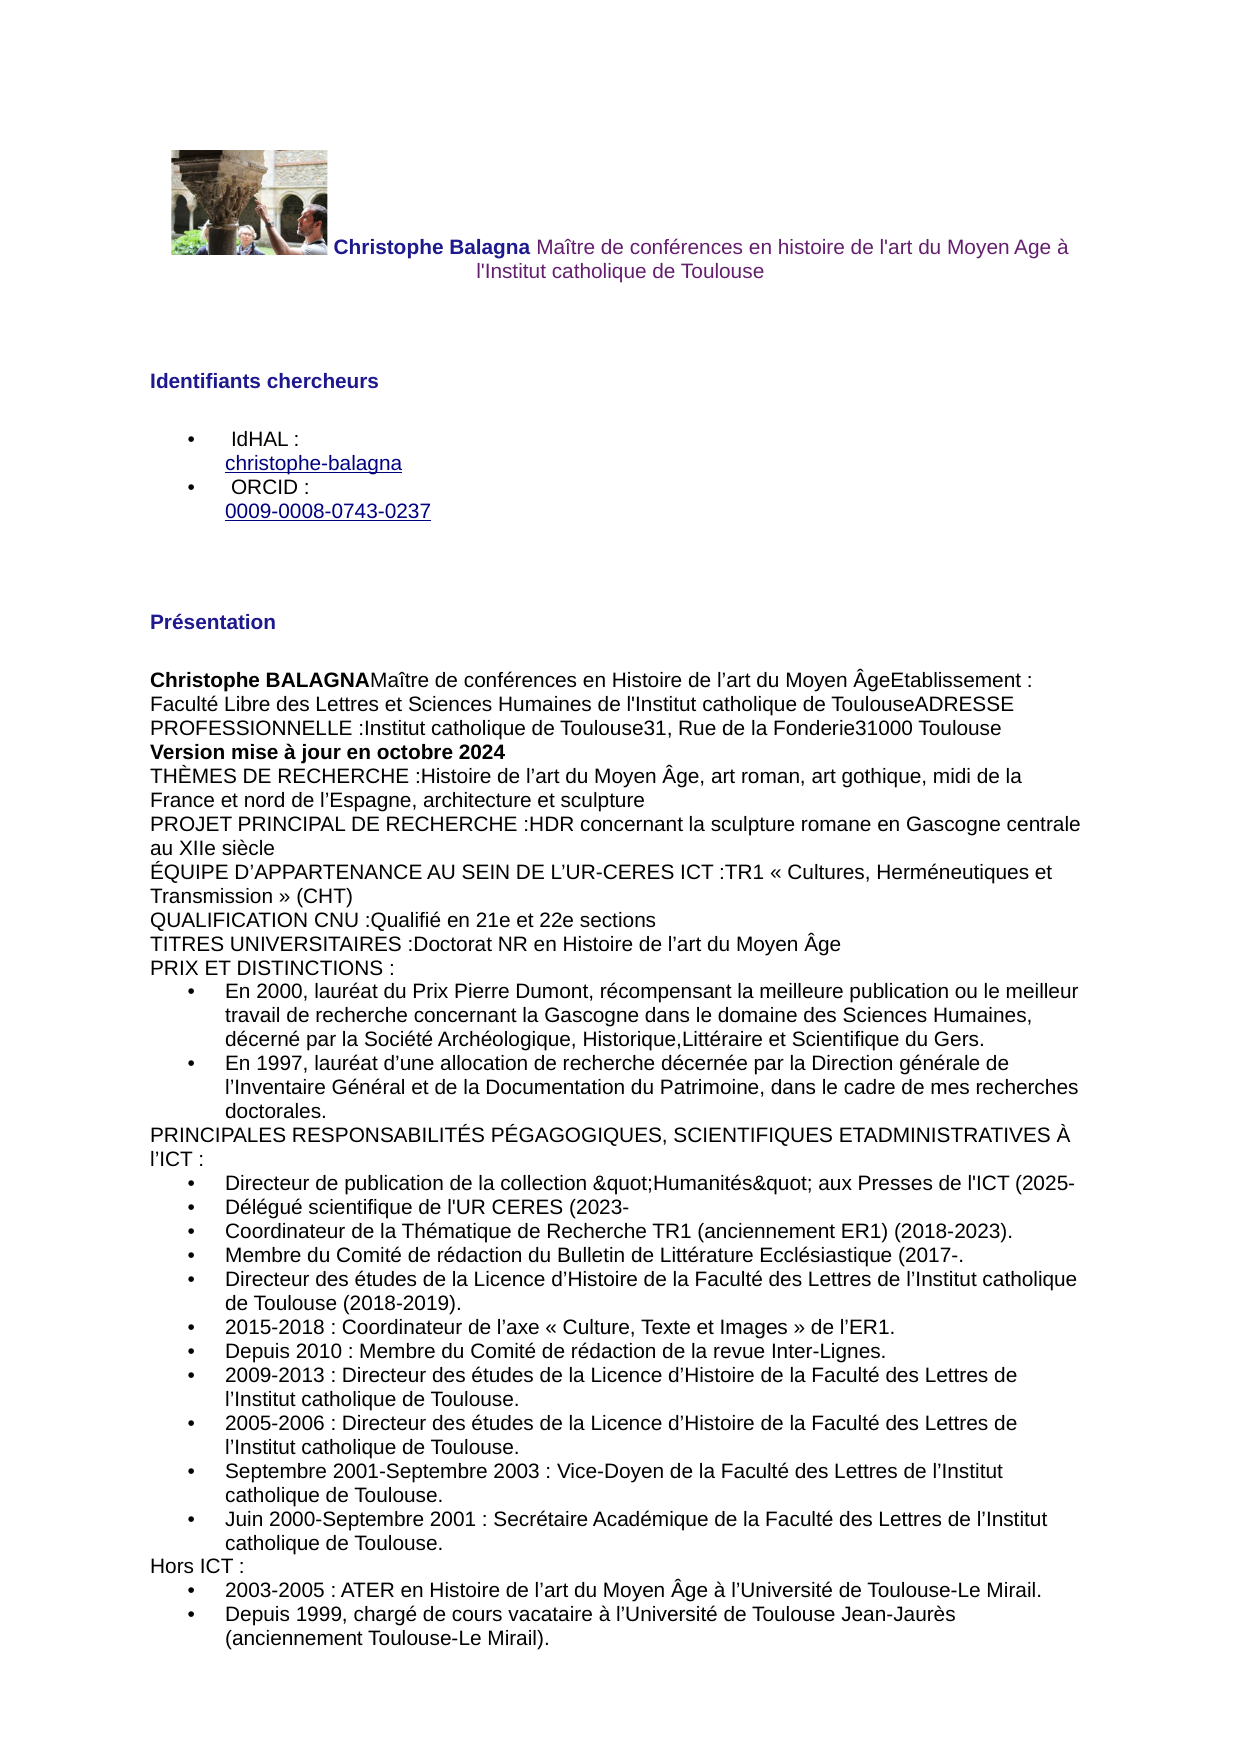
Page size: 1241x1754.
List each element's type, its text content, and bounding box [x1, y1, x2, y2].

text TITRES UNIVERSITAIRES :Doctorat NR en Histoire de l’art du Moyen Âge [150, 931, 1090, 955]
list Depuis 2010 : Membre du Comité de rédaction de la revue Inter-Lignes. [187, 1339, 1090, 1363]
text PROJET PRINCIPAL DE RECHERCHE :HDR concernant la sculpture romane en Gascogne centrale au XIIe siècle [150, 812, 1090, 859]
list Juin 2000-Septembre 2001 : Secrétaire Académique de la Faculté des Lettres de l’Institut catholique de Toulouse. [187, 1506, 1090, 1554]
list En 2000, lauréat du Prix Pierre Dumont, récompensant la meilleure publication ou le meilleur travail de recherche concernant la Gascogne dans le domaine des Sciences Humaines, décerné par la Société Archéologique, Historique,Littéraire et Scientifique du Gers. [187, 979, 1090, 1051]
list 2003-2005 : ATER en Histoire de l’art du Moyen Âge à l’Université de Toulouse-Le Mirail. [187, 1578, 1090, 1602]
list Directeur des études de la Licence d’Histoire de la Faculté des Lettres de l’Institut catholique de Toulouse (2018-2019). [187, 1267, 1090, 1315]
list christophe-balagna [187, 451, 1090, 475]
list 2015-2018 : Coordinateur de l’axe « Culture, Texte et Images » de l’ER1. [187, 1315, 1090, 1339]
picture [171, 150, 328, 255]
text PRIX ET DISTINCTIONS : [150, 955, 1090, 979]
list En 1997, lauréat d’une allocation de recherche décernée par la Direction générale de l’Inventaire Général et de la Documentation du Patrimoine, dans le cadre de mes recherches doctorales. [187, 1051, 1090, 1123]
text ÉQUIPE D’APPARTENANCE AU SEIN DE L’UR-CERES ICT :TR1 « Cultures, Herméneutiques et Transmission » (CHT) [150, 859, 1090, 907]
list 2005-2006 : Directeur des études de la Licence d’Histoire de la Faculté des Lettres de l’Institut catholique de Toulouse. [187, 1411, 1090, 1458]
list Délégué scientifique de l'UR CERES (2023- [187, 1195, 1090, 1219]
list Membre du Comité de rédaction du Bulletin de Littérature Ecclésiastique (2017-. [187, 1243, 1090, 1267]
list 0009-0008-0743-0237 [187, 499, 1090, 523]
list Coordinateur de la Thématique de Recherche TR1 (anciennement ER1) (2018-2023). [187, 1219, 1090, 1243]
text THÈMES DE RECHERCHE :Histoire de l’art du Moyen Âge, art roman, art gothique, midi de la France et nord de l’Espagne, architecture et sculpture [150, 764, 1090, 812]
list Directeur de publication de la collection &quot;Humanités&quot; aux Presses de l'ICT (2025- [187, 1171, 1090, 1195]
text PRINCIPALES RESPONSABILITÉS PÉGAGOGIQUES, SCIENTIFIQUES ETADMINISTRATIVES À l’ICT : [150, 1123, 1090, 1171]
list IdHAL : [187, 427, 1090, 451]
subtitle Identifiants chercheurs [150, 369, 1090, 393]
subtitle Présentation [150, 609, 1090, 633]
list ORCID : [187, 475, 1090, 499]
subtitle Christophe Balagna Maître de conférences en histoire de l'art du Moyen Age à l'Institut catholique de Toulouse [150, 150, 1090, 282]
list Septembre 2001-Septembre 2003 : Vice-Doyen de la Faculté des Lettres de l’Institut catholique de Toulouse. [187, 1458, 1090, 1506]
text Version mise à jour en octobre 2024 [150, 740, 1090, 764]
text Hors ICT : [150, 1554, 1090, 1578]
text QUALIFICATION CNU :Qualifié en 21e et 22e sections [150, 907, 1090, 931]
list 2009-2013 : Directeur des études de la Licence d’Histoire de la Faculté des Lettres de l’Institut catholique de Toulouse. [187, 1363, 1090, 1411]
text Christophe BALAGNAMaître de conférences en Histoire de l’art du Moyen ÂgeEtablissement : Faculté Libre des Lettres et Sciences Humaines de l'Institut catholique de ToulouseADRESSE PROFESSIONNELLE :Institut catholique de Toulouse31, Rue de la Fonderie31000 Toulouse [150, 668, 1090, 740]
list Depuis 1999, chargé de cours vacataire à l’Université de Toulouse Jean-Jaurès (anciennement Toulouse-Le Mirail). [187, 1602, 1090, 1650]
